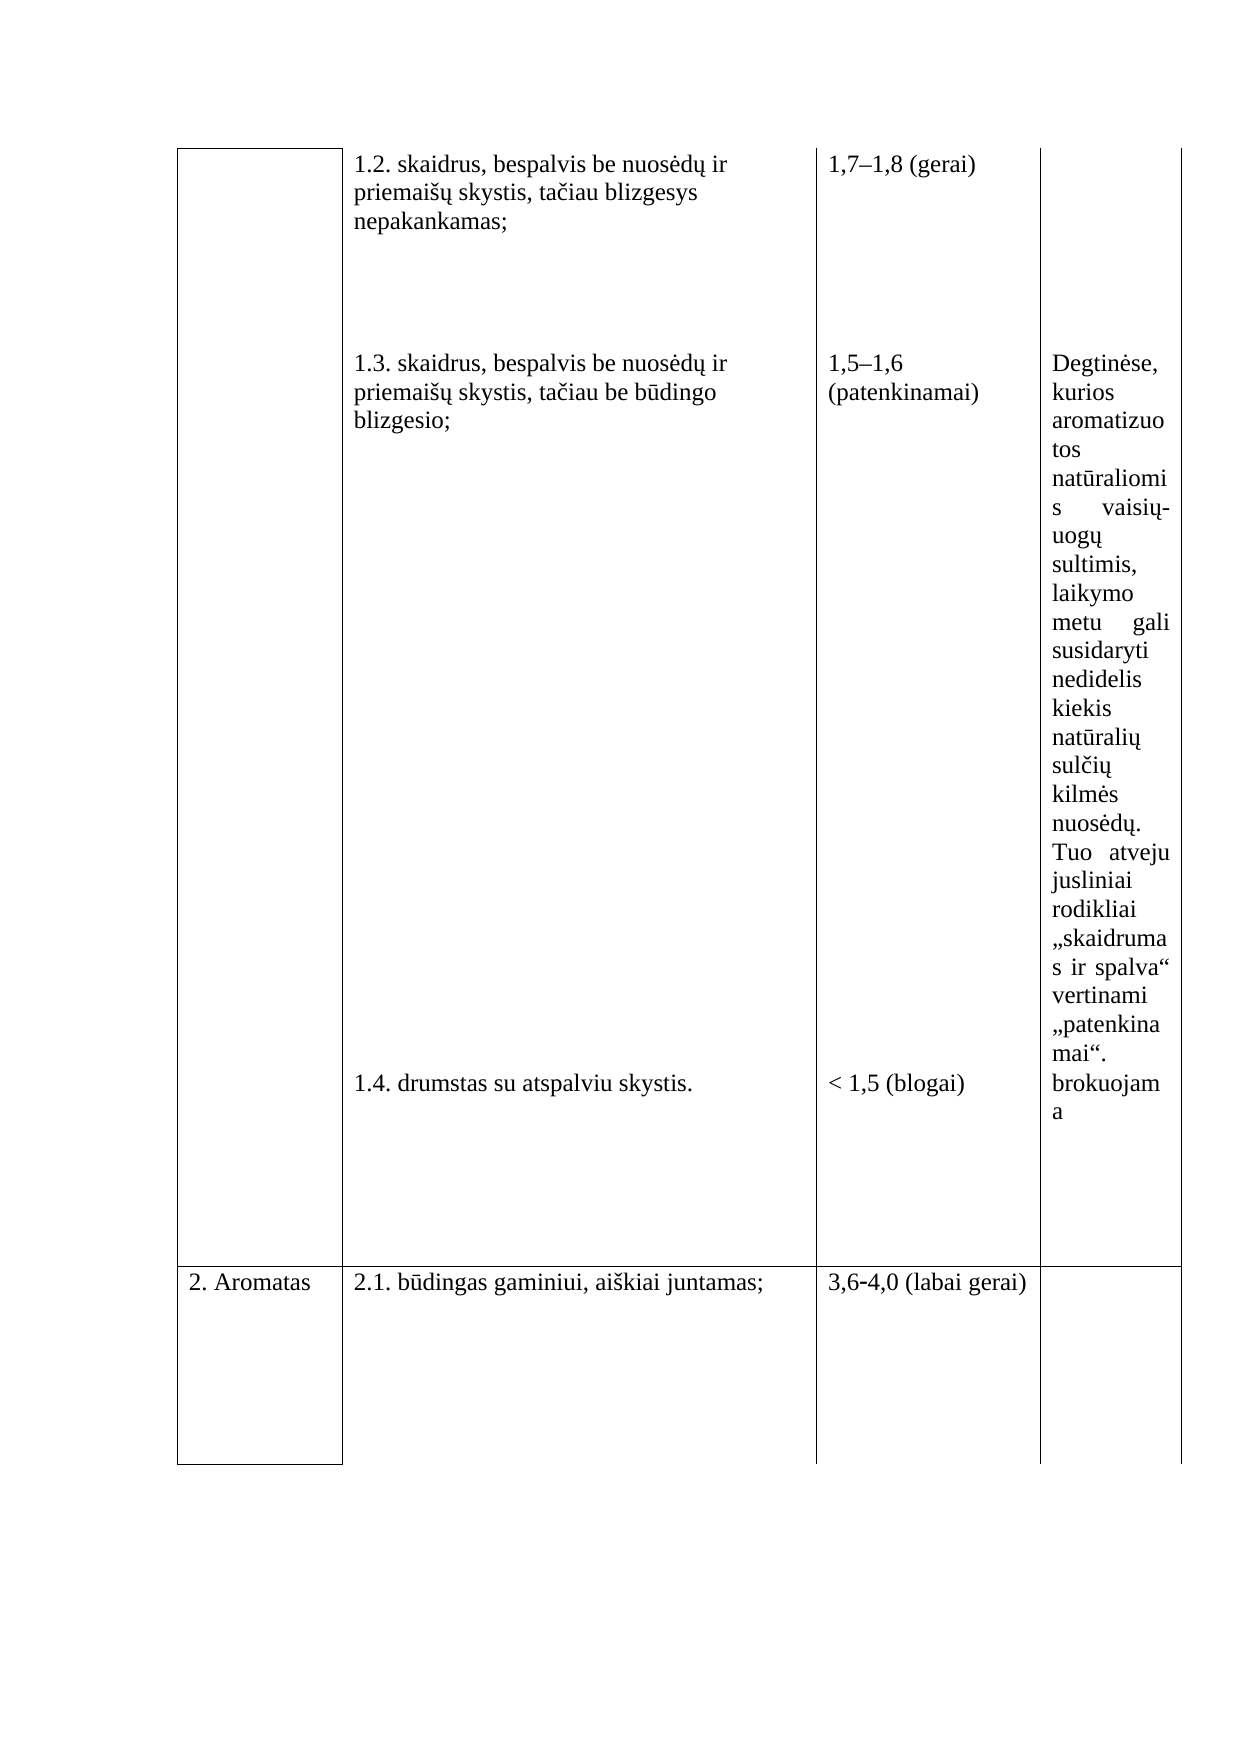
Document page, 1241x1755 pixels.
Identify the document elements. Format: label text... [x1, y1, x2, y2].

table_cell 3,64,0 (labai gerai) [817, 1267, 1040, 1464]
table_cell [1041, 148, 1181, 347]
table_cell 1.4. drumstas su atspalviu skystis. [343, 1067, 816, 1266]
table_cell 2.1. būdingas gaminiui, aiškiai juntamas; [343, 1267, 816, 1464]
table_cell 2. Aromatas [178, 1267, 342, 1464]
table_cell [1041, 1267, 1181, 1464]
table_cell Degtinėse, kurios aromatizuotos natūraliomis vaisių-uogų sultimis, laikymo metu gali susidaryti nedidelis kiekis natūralių sulčių kilmės nuosėdų. Tuo atveju jusliniai rodikliai „skaidrumas ir spalva“ vertinami „patenkinamai“. [1041, 347, 1181, 1067]
table_cell [178, 149, 342, 1266]
table_cell < 1,5 (blogai) [817, 1067, 1040, 1266]
table_cell brokuojama [1041, 1067, 1181, 1266]
table_cell 1.3. skaidrus, bespalvis be nuosėdų ir priemaišų skystis, tačiau be būdingo blizgesio; [343, 347, 816, 1067]
table_cell 1,5–1,6 (patenkinamai) [817, 347, 1040, 1067]
table_cell 1,7–1,8 (gerai) [817, 148, 1040, 347]
table_cell 1.2. skaidrus, bespalvis be nuosėdų ir priemaišų skystis, tačiau blizgesys nepakankamas; [343, 148, 816, 347]
